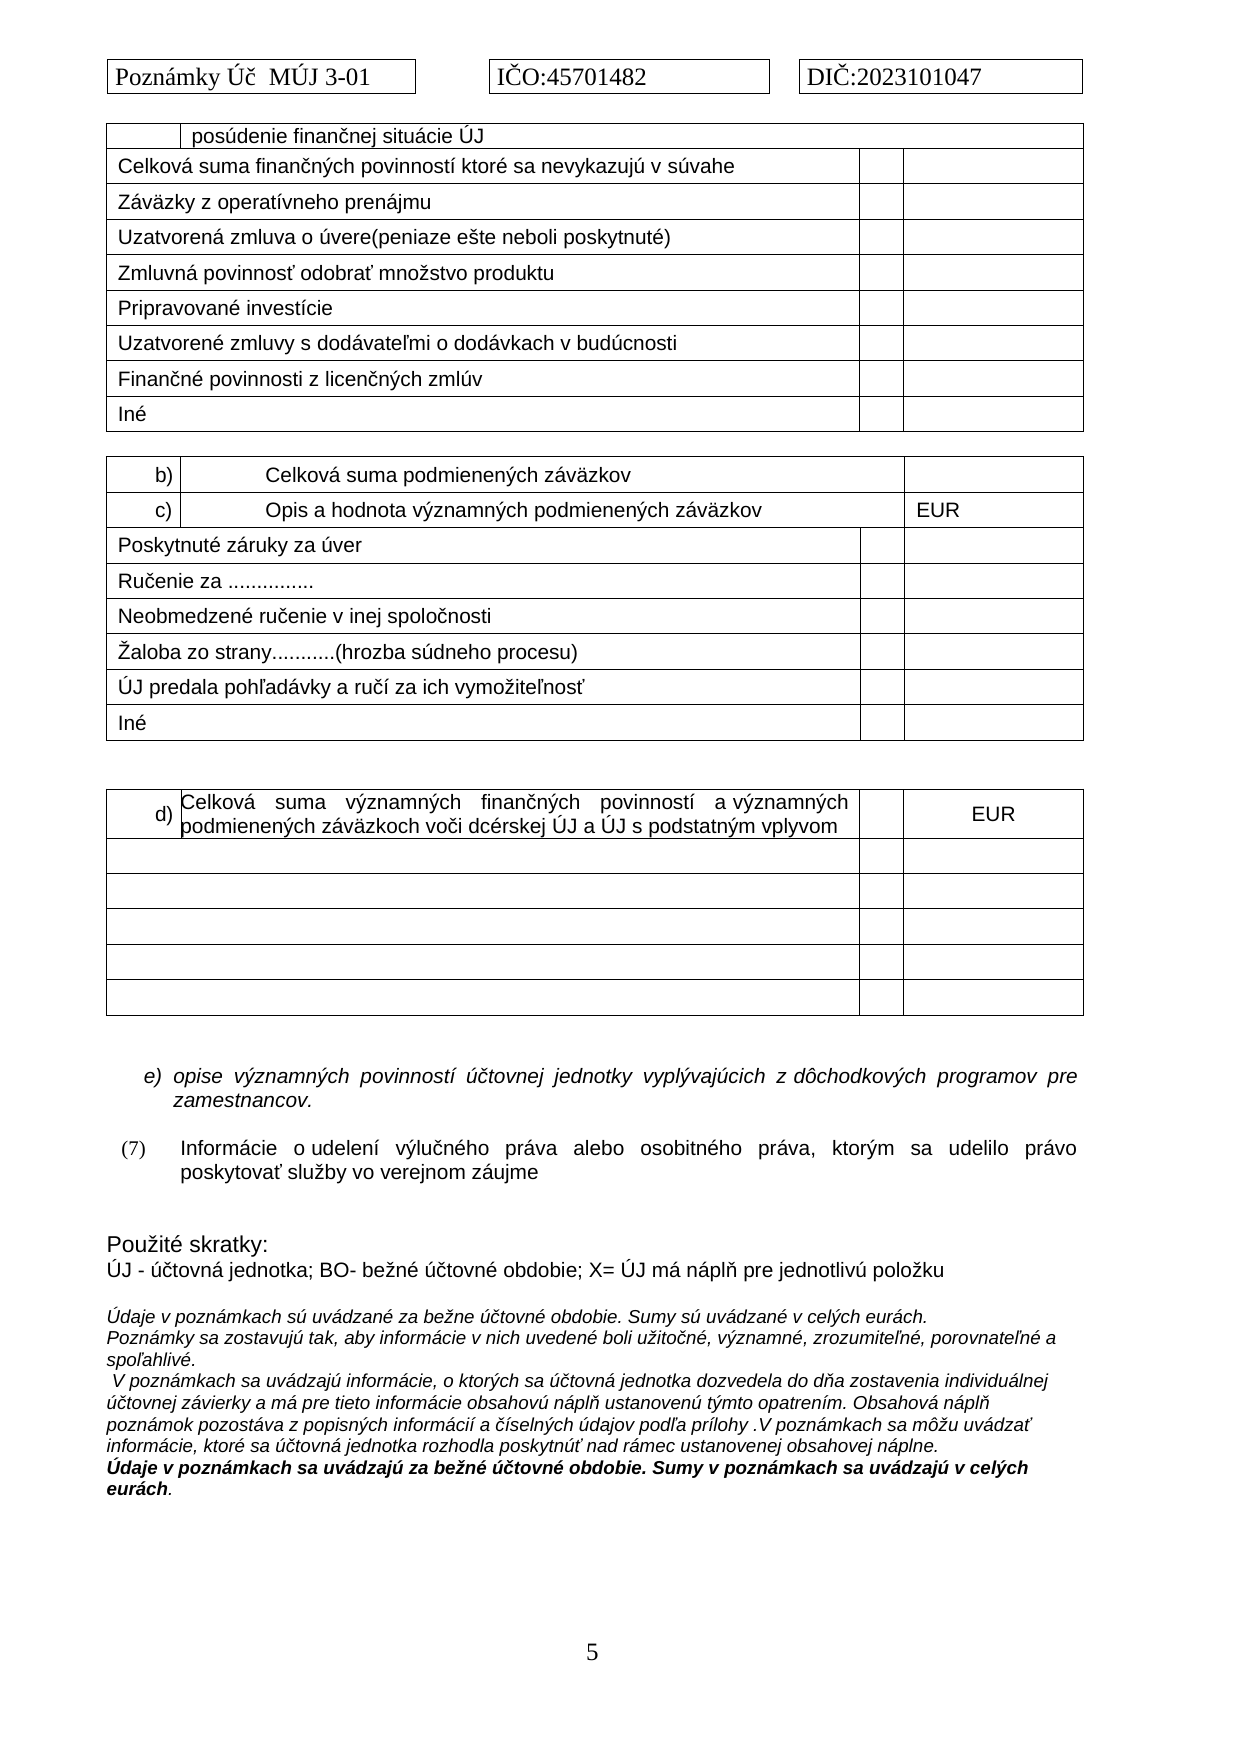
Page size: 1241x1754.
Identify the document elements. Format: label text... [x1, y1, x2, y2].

table_cell [860, 909, 903, 944]
table_cell [905, 634, 1083, 669]
table_cell [107, 945, 859, 979]
list Informácie o udelení výlučného práva alebo osobitného práva, ktorým sa udelilo právo poskytovať služby vo verejnom záujme [121, 1135, 1078, 1183]
table_cell [904, 361, 1083, 396]
table_cell [904, 291, 1083, 325]
table_cell [904, 945, 1083, 979]
table_cell [107, 124, 180, 148]
table_cell [905, 670, 1083, 704]
table_cell [860, 149, 903, 183]
table_cell [861, 599, 904, 633]
table_cell [860, 945, 903, 979]
table_cell [904, 184, 1083, 219]
table_header Celková suma významných finančných povinností a významných podmienených záväzkoch voči dcérskej ÚJ a ÚJ s podstatným vplyvom [182, 790, 859, 837]
table_cell Záväzky z operatívneho prenájmu [107, 184, 859, 219]
table_cell Iné [107, 705, 860, 739]
table_cell [861, 528, 904, 562]
text Poznámky sa zostavujú tak, aby informácie v nich uvedené boli užitočné, významné, zrozumiteľné, porovnateľné a spoľahlivé. [106, 1327, 1078, 1370]
table_cell [107, 980, 859, 1014]
table_cell ÚJ predala pohľadávky a ručí za ich vymožiteľnosť [107, 670, 860, 704]
table_cell Iné [107, 397, 859, 431]
table_header Celková suma podmienených záväzkov [181, 457, 904, 492]
table_cell [107, 874, 859, 908]
table_cell Poskytnuté záruky za úver [107, 528, 860, 562]
text ÚJ - účtovná jednotka; BO- bežné účtovné obdobie; X= ÚJ má náplň pre jednotlivú položku [106, 1258, 1078, 1282]
table_cell [905, 705, 1083, 739]
table_cell posúdenie finančnej situácie ÚJ [181, 124, 1083, 148]
table_cell [904, 220, 1083, 254]
table_cell Žaloba zo strany...........(hrozba súdneho procesu) [107, 634, 860, 669]
table_cell [904, 909, 1083, 944]
table_cell [861, 705, 904, 739]
table_cell [904, 149, 1083, 183]
table_cell [905, 599, 1083, 633]
table_cell [861, 564, 904, 598]
table_cell [904, 874, 1083, 908]
list opise významných povinností účtovnej jednotky vyplývajúcich z dôchodkových programov pre zamestnancov. [143, 1063, 1078, 1111]
table_header EUR [904, 790, 1083, 837]
table_cell Celková suma finančných povinností ktoré sa nevykazujú v súvahe [107, 149, 859, 183]
table_cell [904, 980, 1083, 1014]
table_cell [860, 220, 903, 254]
table_cell [860, 361, 903, 396]
table_cell EUR [905, 493, 1083, 527]
table_cell [904, 326, 1083, 360]
table_cell [860, 326, 903, 360]
table_cell [860, 980, 903, 1014]
table_cell [107, 909, 859, 944]
table_cell [904, 397, 1083, 431]
table_cell [860, 291, 903, 325]
text Údaje v poznámkach sa uvádzajú za bežné účtovné obdobie. Sumy v poznámkach sa uvádzajú v celých eurách. [106, 1457, 1078, 1500]
table_cell [860, 255, 903, 289]
table_cell [861, 634, 904, 669]
table_header [107, 457, 180, 492]
table_header [905, 457, 1083, 492]
table_cell [905, 528, 1083, 562]
text Použité skratky: [106, 1231, 1078, 1258]
table_cell [860, 874, 903, 908]
table_cell [107, 493, 180, 527]
table_cell [904, 839, 1083, 873]
table_cell [904, 255, 1083, 289]
table_cell [861, 670, 904, 704]
table_cell [860, 184, 903, 219]
table_cell [905, 564, 1083, 598]
table_header [107, 790, 181, 837]
table_cell Pripravované investície [107, 291, 859, 325]
text V poznámkach sa uvádzajú informácie, o ktorých sa účtovná jednotka dozvedela do dňa zostavenia individuálnej účtovnej závierky a má pre tieto informácie obsahovú náplň ustanovenú týmto opatrením. Obsahová náplň poznámok pozostáva z popisných informácií a číselných údajov podľa prílohy .V poznámkach sa môžu uvádzať informácie, ktoré sa účtovná jednotka rozhodla poskytnúť nad rámec ustanovenej obsahovej náplne. [106, 1370, 1078, 1457]
text Údaje v poznámkach sú uvádzané za bežne účtovné obdobie. Sumy sú uvádzané v celých eurách. [106, 1306, 1078, 1327]
table_cell Neobmedzené ručenie v inej spoločnosti [107, 599, 860, 633]
table_cell [860, 397, 903, 431]
table_cell Finančné povinnosti z licenčných zmlúv [107, 361, 859, 396]
table_cell Opis a hodnota významných podmienených záväzkov [181, 493, 904, 527]
table_cell Uzatvorené zmluvy s dodávateľmi o dodávkach v budúcnosti [107, 326, 859, 360]
table_cell [860, 839, 903, 873]
table_cell Zmluvná povinnosť odobrať množstvo produktu [107, 255, 859, 289]
table_cell Uzatvorená zmluva o úvere(peniaze ešte neboli poskytnuté) [107, 220, 859, 254]
table_cell [107, 839, 859, 873]
table_header [860, 790, 903, 837]
table_cell Ručenie za ............... [107, 564, 860, 598]
